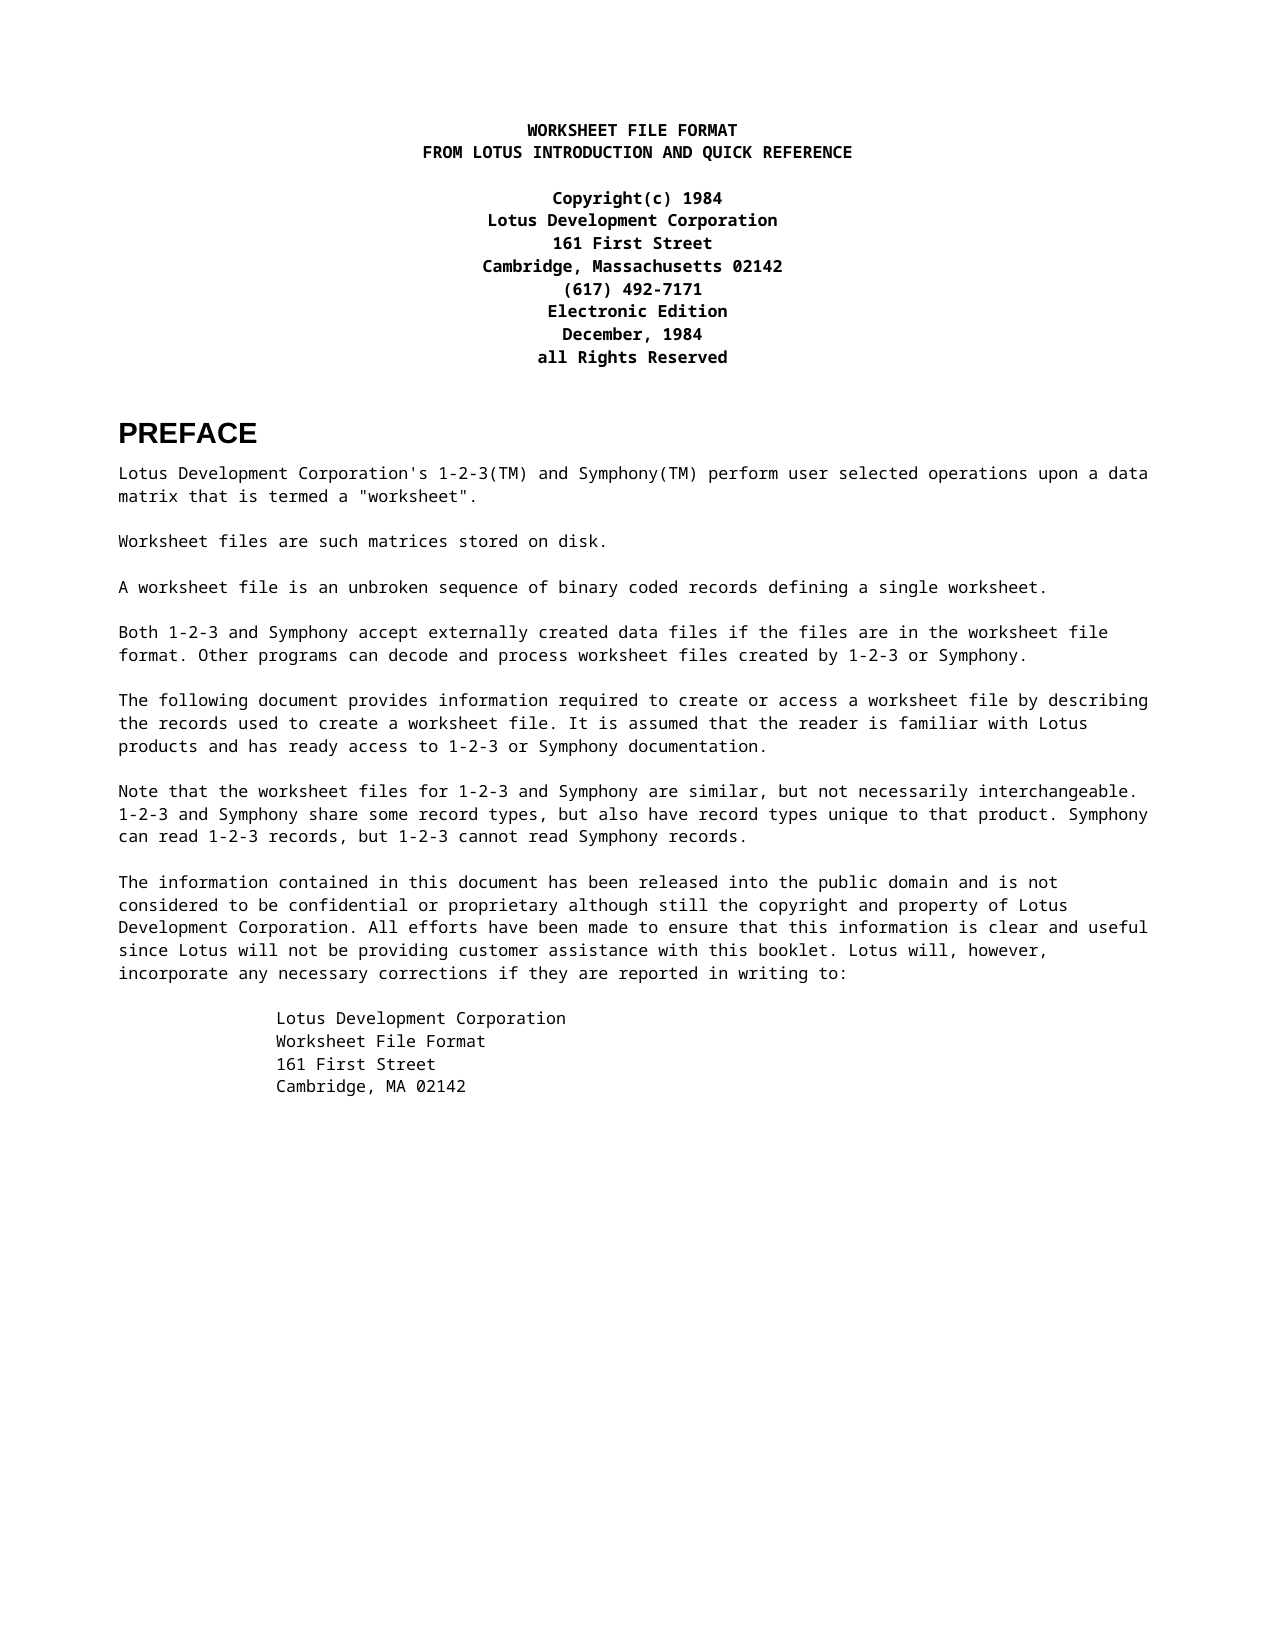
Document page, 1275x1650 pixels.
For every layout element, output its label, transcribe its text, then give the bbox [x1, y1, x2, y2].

text Both 1-2-3 and Symphony accept externally created data files if the files are in the worksheet file format. Other programs can decode and process worksheet files created by 1-2-3 or Symphony. [118, 621, 1157, 666]
subtitle PREFACE [118, 416, 1157, 449]
text WORKSHEET FILE FORMAT [118, 118, 1157, 141]
text FROM LOTUS INTRODUCTION AND QUICK REFERENCE [118, 141, 1157, 163]
text Lotus Development Corporation's 1-2-3(TM) and Symphony(TM) perform user selected operations upon a data matrix that is termed a "worksheet". [118, 462, 1157, 507]
text all Rights Reserved [118, 345, 1157, 368]
text Worksheet files are such matrices stored on disk. [118, 530, 1157, 552]
text Cambridge, MA 02142 [118, 1075, 1157, 1097]
text The following document provides information required to create or access a worksheet file by describing the records used to create a worksheet file. It is assumed that the reader is familiar with Lotus products and has ready access to 1-2-3 or Symphony documentation. [118, 689, 1157, 757]
text A worksheet file is an unbroken sequence of binary coded records defining a single worksheet. [118, 575, 1157, 598]
text 161 First Street [118, 232, 1157, 254]
text Worksheet File Format [118, 1029, 1157, 1052]
text The information contained in this document has been released into the public domain and is not considered to be confidential or proprietary although still the copyright and property of Lotus Development Corporation. All efforts have been made to ensure that this information is clear and useful since Lotus will not be providing customer assistance with this booklet. Lotus will, however, incorporate any necessary corrections if they are reported in writing to: [118, 870, 1157, 984]
text Cambridge, Massachusetts 02142 [118, 254, 1157, 277]
text December, 1984 [118, 322, 1157, 345]
text 161 First Street [118, 1052, 1157, 1075]
text Note that the worksheet files for 1-2-3 and Symphony are similar, but not necessarily interchangeable. 1-2-3 and Symphony share some record types, but also have record types unique to that product. Symphony can read 1-2-3 records, but 1-2-3 cannot read Symphony records. [118, 779, 1157, 848]
text (617) 492-7171 [118, 277, 1157, 300]
text Electronic Edition [118, 300, 1157, 322]
text Lotus Development Corporation [118, 1007, 1157, 1029]
text Copyright(c) 1984 [118, 186, 1157, 209]
text Lotus Development Corporation [118, 209, 1157, 232]
